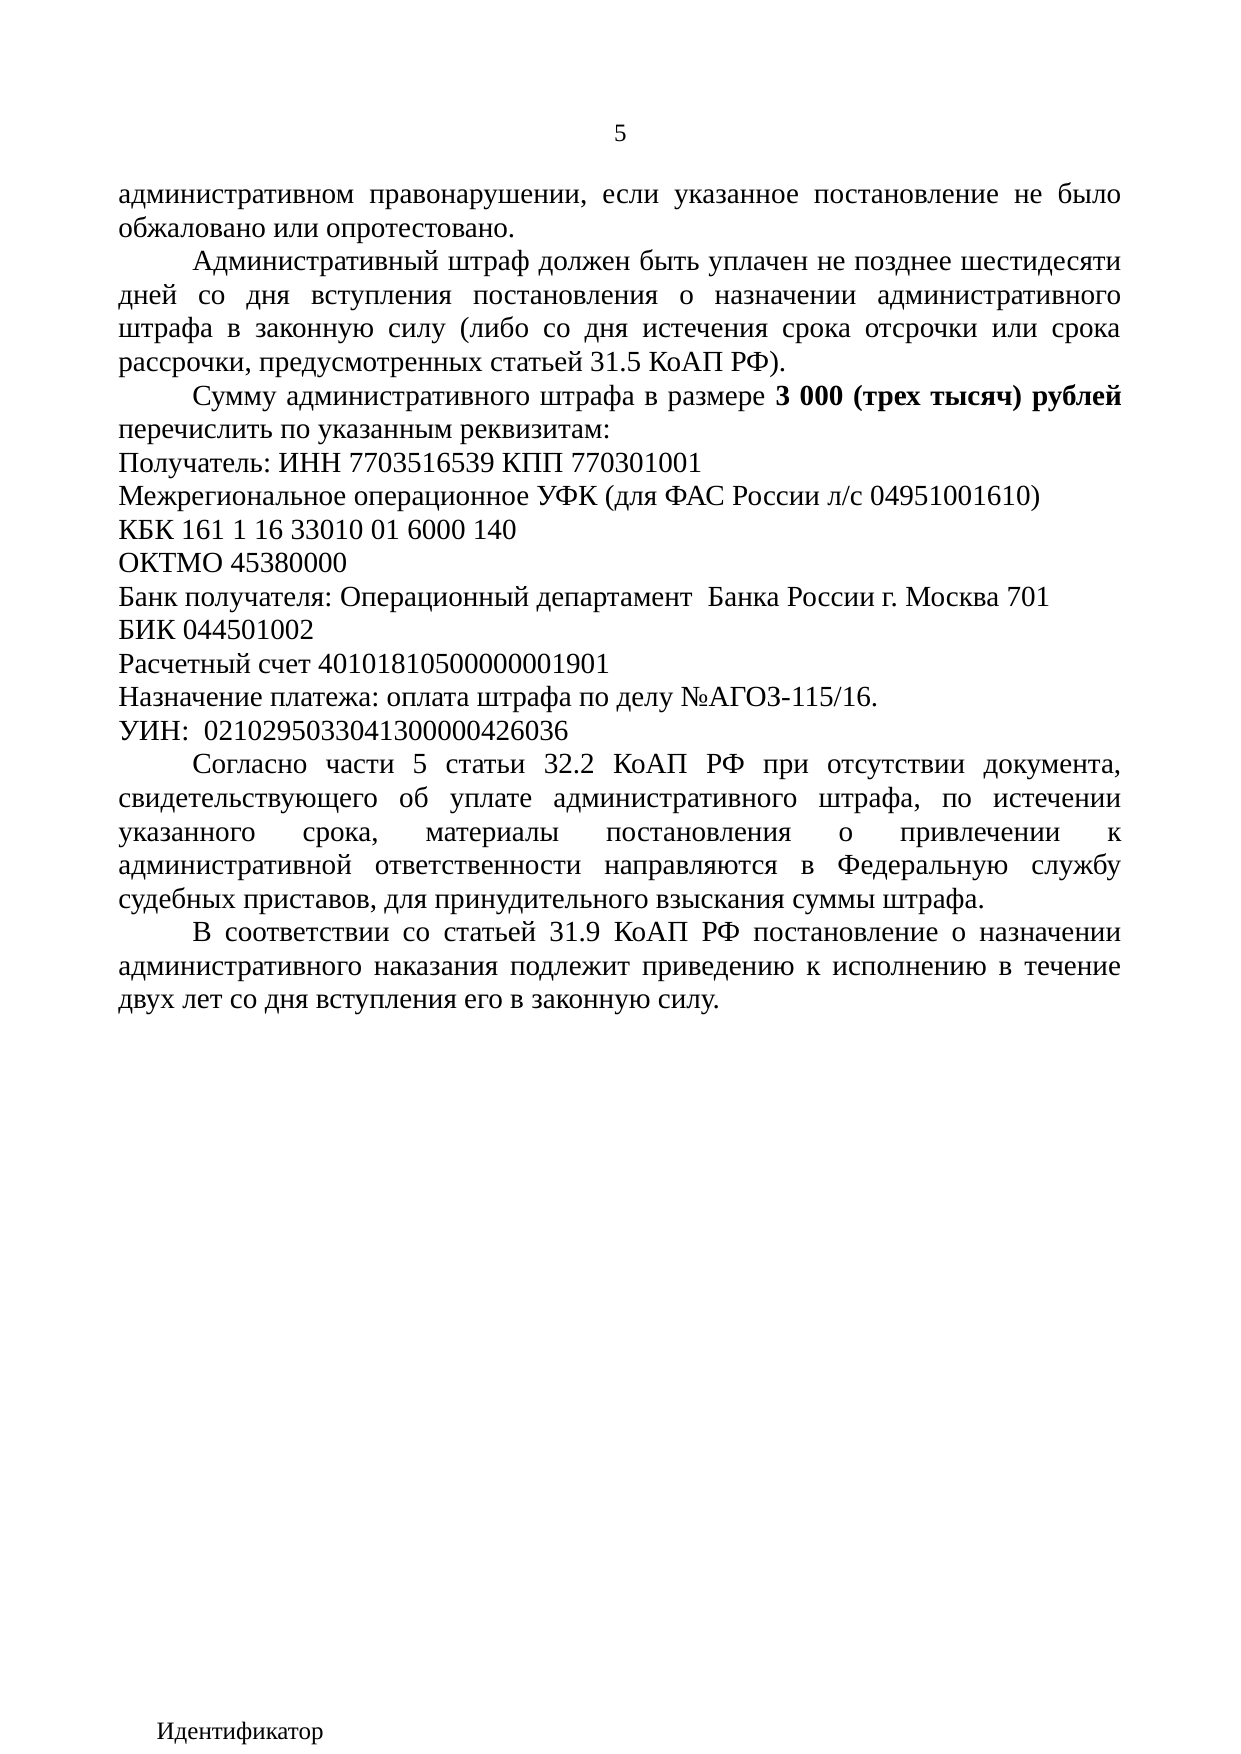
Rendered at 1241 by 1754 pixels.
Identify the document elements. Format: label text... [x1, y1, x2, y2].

text Назначение платежа: оплата штрафа по делу №АГОЗ-115/16. [118, 679, 1122, 713]
text административном правонарушении, если указанное постановление не было обжаловано или опротестовано. [118, 176, 1122, 243]
text Банк получателя: Операционный департамент Банка России г. Москва 701 [118, 579, 1122, 612]
text Межрегиональное операционное УФК (для ФАС России л/с 04951001610) [118, 478, 1122, 512]
text КБК 161 1 16 33010 01 6000 140 [118, 512, 1122, 545]
text Сумму административного штрафа в размере 3 000 (трех тысяч) рублей перечислить по указанным реквизитам: [118, 378, 1122, 445]
text Согласно части 5 статьи 32.2 КоАП РФ при отсутствии документа, свидетельствующего об уплате административного штрафа, по истечении указанного срока, материалы постановления о привлечении к административной ответственности направляются в Федеральную службу судебных приставов, для принудительного взыскания суммы штрафа. [118, 747, 1122, 914]
text В соответствии со статьей 31.9 КоАП РФ постановление о назначении административного наказания подлежит приведению к исполнению в течение двух лет со дня вступления его в законную силу. [118, 914, 1122, 1015]
text Расчетный счет 40101810500000001901 [118, 646, 1122, 679]
text УИН: 0210295033041300000426036 [118, 713, 1122, 747]
text БИК 044501002 [118, 612, 1122, 646]
text ОКТМО 45380000 [118, 545, 1122, 579]
text Административный штраф должен быть уплачен не позднее шестидесяти дней со дня вступления постановления о назначении административного штрафа в законную силу (либо со дня истечения срока отсрочки или срока рассрочки, предусмотренных статьей 31.5 КоАП РФ). [118, 243, 1122, 378]
text Получатель: ИНН 7703516539 КПП 770301001 [118, 445, 1122, 478]
